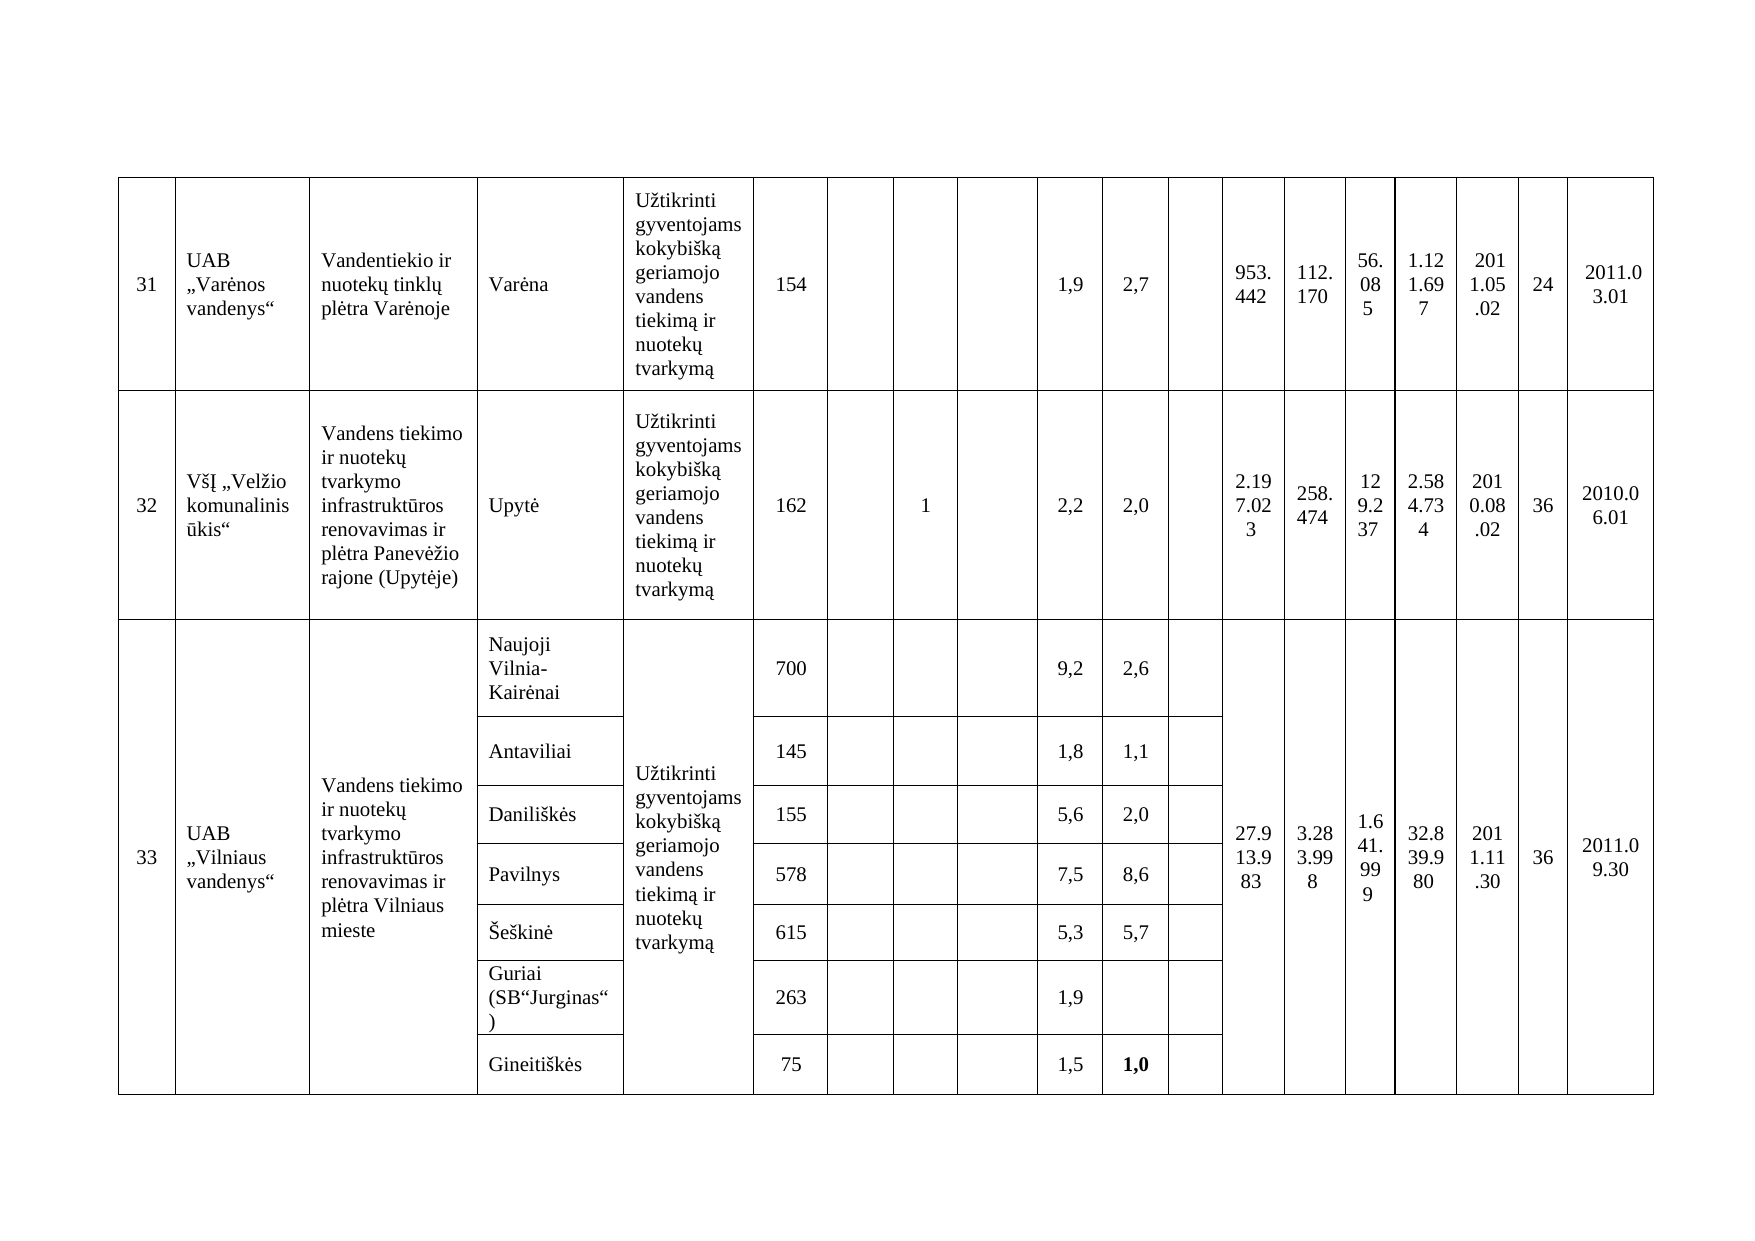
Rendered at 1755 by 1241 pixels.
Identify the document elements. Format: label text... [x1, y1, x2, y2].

table_cell 2011.03.01 [1568, 178, 1653, 390]
table_cell 2011.09.30 [1568, 620, 1653, 1094]
table_cell [1169, 1035, 1222, 1094]
table_cell [1103, 961, 1168, 1033]
table_cell 2.197.023 [1223, 391, 1284, 619]
table_cell [828, 178, 893, 390]
table_cell 27.913.983 [1223, 620, 1284, 1094]
table_cell 1,9 [1038, 961, 1102, 1033]
table_cell Vandentiekio ir nuotekų tinklų plėtra Varėnoje [310, 178, 477, 390]
table_cell 2,2 [1038, 391, 1102, 619]
table_cell 2010.08.02 [1457, 391, 1518, 619]
table_cell [1169, 961, 1222, 1033]
table_cell Naujoji Vilnia-Kairėnai [478, 620, 623, 716]
table_cell 56.085 [1346, 178, 1394, 390]
table_cell [958, 1035, 1037, 1094]
table_cell 129.237 [1346, 391, 1394, 619]
table_cell [894, 1035, 957, 1094]
table_cell 5,3 [1038, 905, 1102, 960]
table_cell [1169, 786, 1222, 843]
table_cell 1,0 [1103, 1035, 1168, 1094]
table_cell 36 [1519, 620, 1567, 1094]
table_cell [958, 786, 1037, 843]
table_cell 155 [754, 786, 827, 843]
table_cell 24 [1519, 178, 1567, 390]
table_cell [1169, 844, 1222, 904]
table_cell UAB „Vilniaus vandenys“ [176, 620, 309, 1094]
table_cell Gineitiškės [478, 1035, 623, 1094]
table_cell Vandens tiekimo ir nuotekų tvarkymo infrastruktūros renovavimas ir plėtra Panevėžio rajone (Upytėje) [310, 391, 477, 619]
table_cell [958, 391, 1037, 619]
table_cell 112.170 [1285, 178, 1345, 390]
table_cell 154 [754, 178, 827, 390]
table_cell [958, 178, 1037, 390]
table_cell 263 [754, 961, 827, 1033]
table_cell 700 [754, 620, 827, 716]
table_cell 162 [754, 391, 827, 619]
table_cell 615 [754, 905, 827, 960]
table_cell 32.839.980 [1396, 620, 1456, 1094]
table_cell [828, 786, 893, 843]
table_cell 1.121.697 [1396, 178, 1456, 390]
table_cell Upytė [478, 391, 623, 619]
table_cell 1,1 [1103, 717, 1168, 785]
table_cell [1169, 178, 1222, 390]
table_cell [894, 178, 957, 390]
table_cell Užtikrinti gyventojams kokybišką geriamojo vandens tiekimą ir nuotekų tvarkymą [624, 620, 753, 1094]
table_cell [958, 717, 1037, 785]
table_cell 1,5 [1038, 1035, 1102, 1094]
table_cell 145 [754, 717, 827, 785]
table_cell [828, 717, 893, 785]
table_cell [894, 905, 957, 960]
table_cell 2011.05.02 [1457, 178, 1518, 390]
table_cell [894, 620, 957, 716]
table_cell Šeškinė [478, 905, 623, 960]
table_cell Antaviliai [478, 717, 623, 785]
table_cell 2.584.734 [1396, 391, 1456, 619]
table_cell Užtikrinti gyventojams kokybišką geriamojo vandens tiekimą ir nuotekų tvarkymą [624, 391, 753, 619]
table_cell 75 [754, 1035, 827, 1094]
table_cell Daniliškės [478, 786, 623, 843]
table_cell 5,6 [1038, 786, 1102, 843]
table_cell 7,5 [1038, 844, 1102, 904]
table_cell [828, 391, 893, 619]
table_cell 2011.11.30 [1457, 620, 1518, 1094]
table_cell [828, 905, 893, 960]
table_cell [958, 844, 1037, 904]
table_cell [828, 961, 893, 1033]
table_cell 1,8 [1038, 717, 1102, 785]
table_cell [894, 961, 957, 1033]
table_cell 3.283.998 [1285, 620, 1345, 1094]
table_cell 36 [1519, 391, 1567, 619]
table_cell UAB „Varėnos vandenys“ [176, 178, 309, 390]
table_cell [828, 844, 893, 904]
table_cell 32 [119, 391, 175, 619]
table_cell [1169, 717, 1222, 785]
table_cell [958, 905, 1037, 960]
table_cell [894, 717, 957, 785]
table_cell 2,0 [1103, 391, 1168, 619]
table_cell Užtikrinti gyventojams kokybišką geriamojo vandens tiekimą ir nuotekų tvarkymą [624, 178, 753, 390]
table_cell Pavilnys [478, 844, 623, 904]
table_cell 953.442 [1223, 178, 1284, 390]
table_cell 2,7 [1103, 178, 1168, 390]
table_cell 258.474 [1285, 391, 1345, 619]
table_cell 2010.06.01 [1568, 391, 1653, 619]
table_cell [894, 844, 957, 904]
table_cell [958, 961, 1037, 1033]
table_cell 9,2 [1038, 620, 1102, 716]
table_cell 1 [894, 391, 957, 619]
table_cell Guriai (SB“Jurginas“) [478, 961, 623, 1033]
table_cell 1.641.999 [1346, 620, 1394, 1094]
table_cell 578 [754, 844, 827, 904]
table_cell [958, 620, 1037, 716]
table_cell 2,6 [1103, 620, 1168, 716]
table_cell 31 [119, 178, 175, 390]
table_cell 8,6 [1103, 844, 1168, 904]
table_cell 5,7 [1103, 905, 1168, 960]
table_cell VšĮ „Velžio komunalinis ūkis“ [176, 391, 309, 619]
table_cell [828, 620, 893, 716]
table_cell Varėna [478, 178, 623, 390]
table_cell [1169, 391, 1222, 619]
table_cell [1169, 905, 1222, 960]
table_cell [1169, 620, 1222, 716]
table_cell 1,9 [1038, 178, 1102, 390]
table_cell Vandens tiekimo ir nuotekų tvarkymo infrastruktūros renovavimas ir plėtra Vilniaus mieste [310, 620, 477, 1094]
table_cell [828, 1035, 893, 1094]
table_cell 2,0 [1103, 786, 1168, 843]
table_cell 33 [119, 620, 175, 1094]
table_cell [894, 786, 957, 843]
